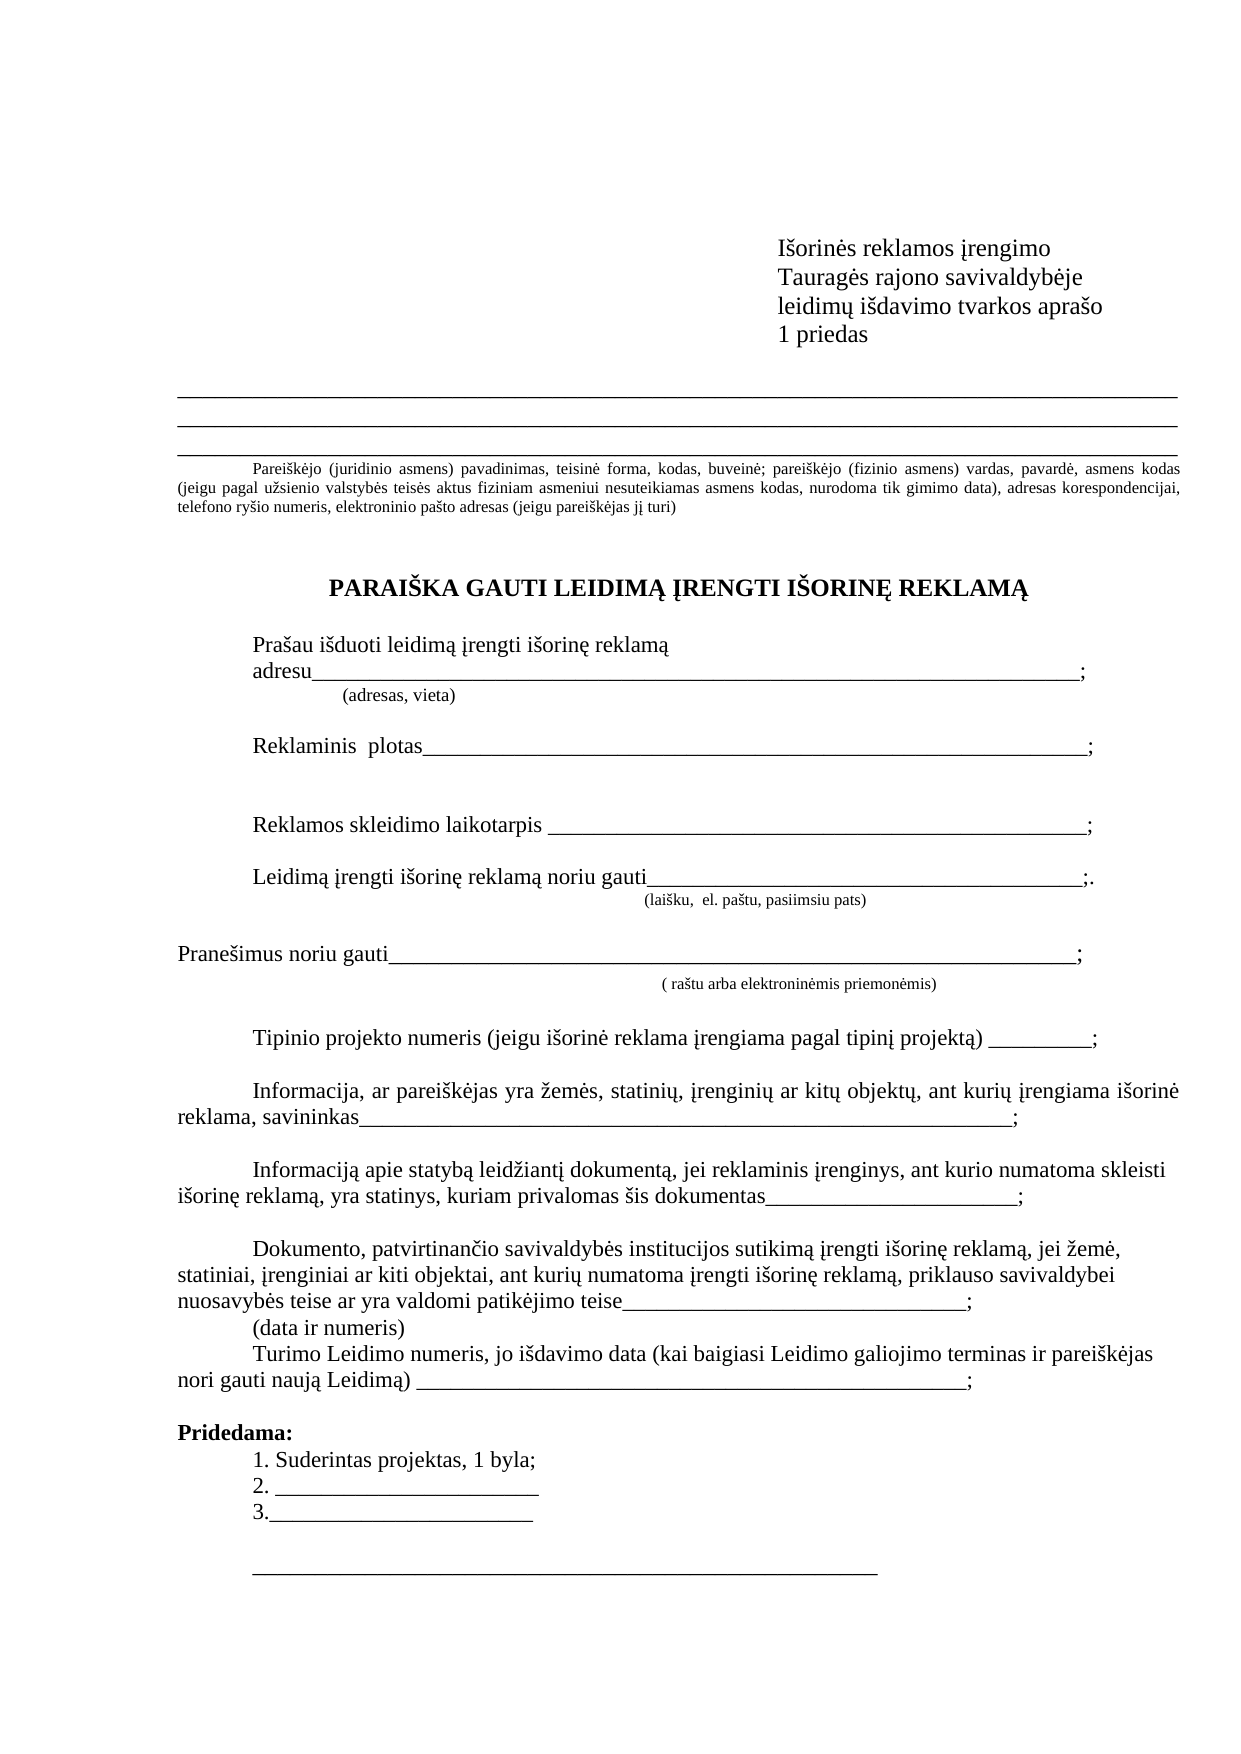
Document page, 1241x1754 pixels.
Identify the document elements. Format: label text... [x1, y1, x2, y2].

text ( raštu arba elektroninėmis priemonėmis) [177, 966, 1181, 995]
text (adresas, vieta) [177, 684, 1181, 705]
text PARAIŠKA GAUTI LEIDIMĄ ĮRENGTI IŠORINĘ REKLAMĄ [177, 573, 1181, 602]
text 3._______________________ [177, 1498, 1181, 1525]
text Leidimą įrengti išorinę reklamą noriu gauti______________________________________;. [177, 863, 1181, 890]
text 1. Suderintas projektas, 1 byla; [177, 1446, 1181, 1472]
text Informaciją apie statybą leidžiantį dokumentą, jei reklaminis įrenginys, ant kurio numatoma skleisti išorinę reklamą, yra statinys, kuriam privalomas šis dokumentas______________________; [177, 1156, 1181, 1208]
text Išorinės reklamos įrengimo [702, 233, 1181, 262]
text Tipinio projekto numeris (jeigu išorinė reklama įrengiama pagal tipinį projektą) _________; [177, 1024, 1181, 1050]
text adresu___________________________________________________________________; [177, 657, 1181, 684]
text Pridedama: [177, 1419, 1181, 1446]
text ________________________________________________________________________________________________________________________________________________________________________________________________________________________________________________ [177, 372, 1181, 458]
text 1 priedas [702, 319, 1181, 348]
text leidimų išdavimo tvarkos aprašo [702, 291, 1181, 319]
text Pareiškėjo (juridinio asmens) pavadinimas, teisinė forma, kodas, buveinė; pareiškėjo (fizinio asmens) vardas, pavardė, asmens kodas (jeigu pagal užsienio valstybės teisės aktus fiziniam asmeniui nesuteikiamas asmens kodas, nurodoma tik gimimo data), adresas korespondencijai, telefono ryšio numeris, elektroninio pašto adresas (jeigu pareiškėjas jį turi) [177, 458, 1181, 516]
text Dokumento, patvirtinančio savivaldybės institucijos sutikimą įrengti išorinę reklamą, jei žemė, statiniai, įrenginiai ar kiti objektai, ant kurių numatoma įrengti išorinę reklamą, priklauso savivaldybei nuosavybės teise ar yra valdomi patikėjimo teise______________________________; [177, 1235, 1181, 1314]
text Prašau išduoti leidimą įrengti išorinę reklamą [177, 631, 1181, 657]
text Reklaminis plotas__________________________________________________________; [177, 732, 1181, 758]
text (laišku, el. paštu, pasiimsiu pats) [177, 890, 1181, 909]
text (data ir numeris) [177, 1314, 1181, 1340]
text Turimo Leidimo numeris, jo išdavimo data (kai baigiasi Leidimo galiojimo terminas ir pareiškėjas nori gauti naują Leidimą) ________________________________________________; [177, 1340, 1181, 1393]
text Pranešimus noriu gauti_______________________________________________________; [177, 938, 1181, 966]
text Reklamos skleidimo laikotarpis _______________________________________________; [177, 811, 1181, 837]
text Tauragės rajono savivaldybėje [702, 262, 1181, 291]
text Informacija, ar pareiškėjas yra žemės, statinių, įrenginių ar kitų objektų, ant kurių įrengiama išorinė reklama, savininkas_________________________________________________________; [177, 1077, 1181, 1129]
text __________________________________________________ [177, 1549, 1181, 1577]
text 2. _______________________ [177, 1472, 1181, 1498]
